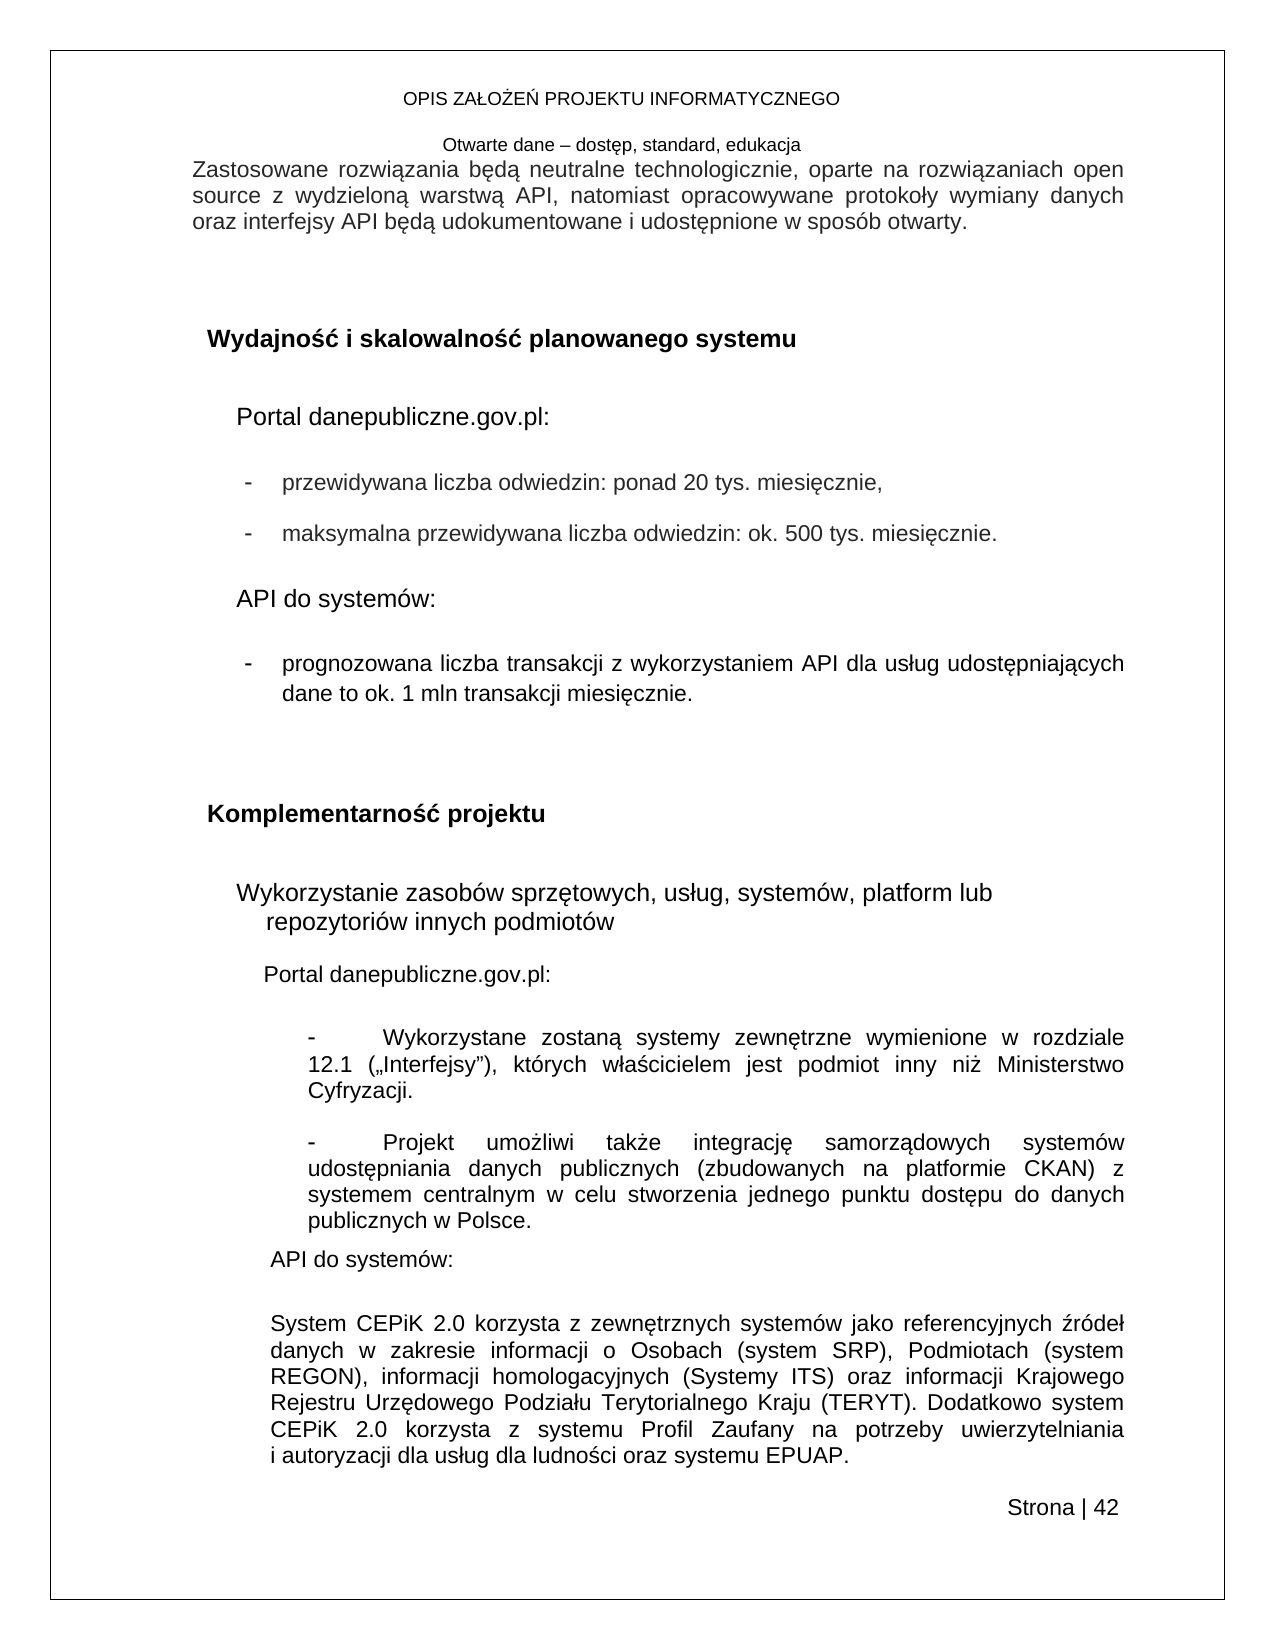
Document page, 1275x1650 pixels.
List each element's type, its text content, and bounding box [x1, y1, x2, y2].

text API do systemów: [270, 1246, 1125, 1273]
text System CEPiK 2.0 korzysta z zewnętrznych systemów jako referencyjnych źródeł danych w zakresie informacji o Osobach (system SRP), Podmiotach (system REGON), informacji homologacyjnych (Systemy ITS) oraz informacji Krajowego Rejestru Urzędowego Podziału Terytorialnego Kraju (TERYT). Dodatkowo system CEPiK 2.0 korzysta z systemu Profil Zaufany na potrzeby uwierzytelniania i autoryzacji dla usług dla ludności oraz systemu EPUAP. [270, 1310, 1125, 1468]
subtitle Wykorzystanie zasobów sprzętowych, usług, systemów, platform lub repozytoriów innych podmiotów [236, 878, 1125, 936]
subtitle Komplementarność projektu [207, 799, 1125, 828]
subtitle API do systemów: [236, 584, 1125, 612]
subtitle Wydajność i skalowalność planowanego systemu [207, 323, 1125, 352]
text Portal danepubliczne.gov.pl: [263, 961, 1125, 987]
subtitle Portal danepubliczne.gov.pl: [236, 402, 1125, 431]
list Wykorzystane zostaną systemy zewnętrzne wymienione w rozdziale 12.1 („Interfejsy”), których właścicielem jest podmiot inny niż Ministerstwo Cyfryzacji. [308, 1024, 1125, 1103]
list przewidywana liczba odwiedzin: ponad 20 tys. miesięcznie, [244, 468, 1125, 495]
list maksymalna przewidywana liczba odwiedzin: ok. 500 tys. miesięcznie. [244, 520, 1125, 546]
text Zastosowane rozwiązania będą neutralne technologicznie, oparte na rozwiązaniach open source z wydzieloną warstwą API, natomiast opracowywane protokoły wymiany danych oraz interfejsy API będą udokumentowane i udostępnione w sposób otwarty. [192, 156, 1125, 235]
list Projekt umożliwi także integrację samorządowych systemów udostępniania danych publicznych (zbudowanych na platformie CKAN) z systemem centralnym w celu stworzenia jednego punktu dostępu do danych publicznych w Polsce. [308, 1128, 1125, 1234]
list prognozowana liczba transakcji z wykorzystaniem API dla usług udostępniających dane to ok. 1 mln transakcji miesięcznie. [244, 650, 1125, 707]
